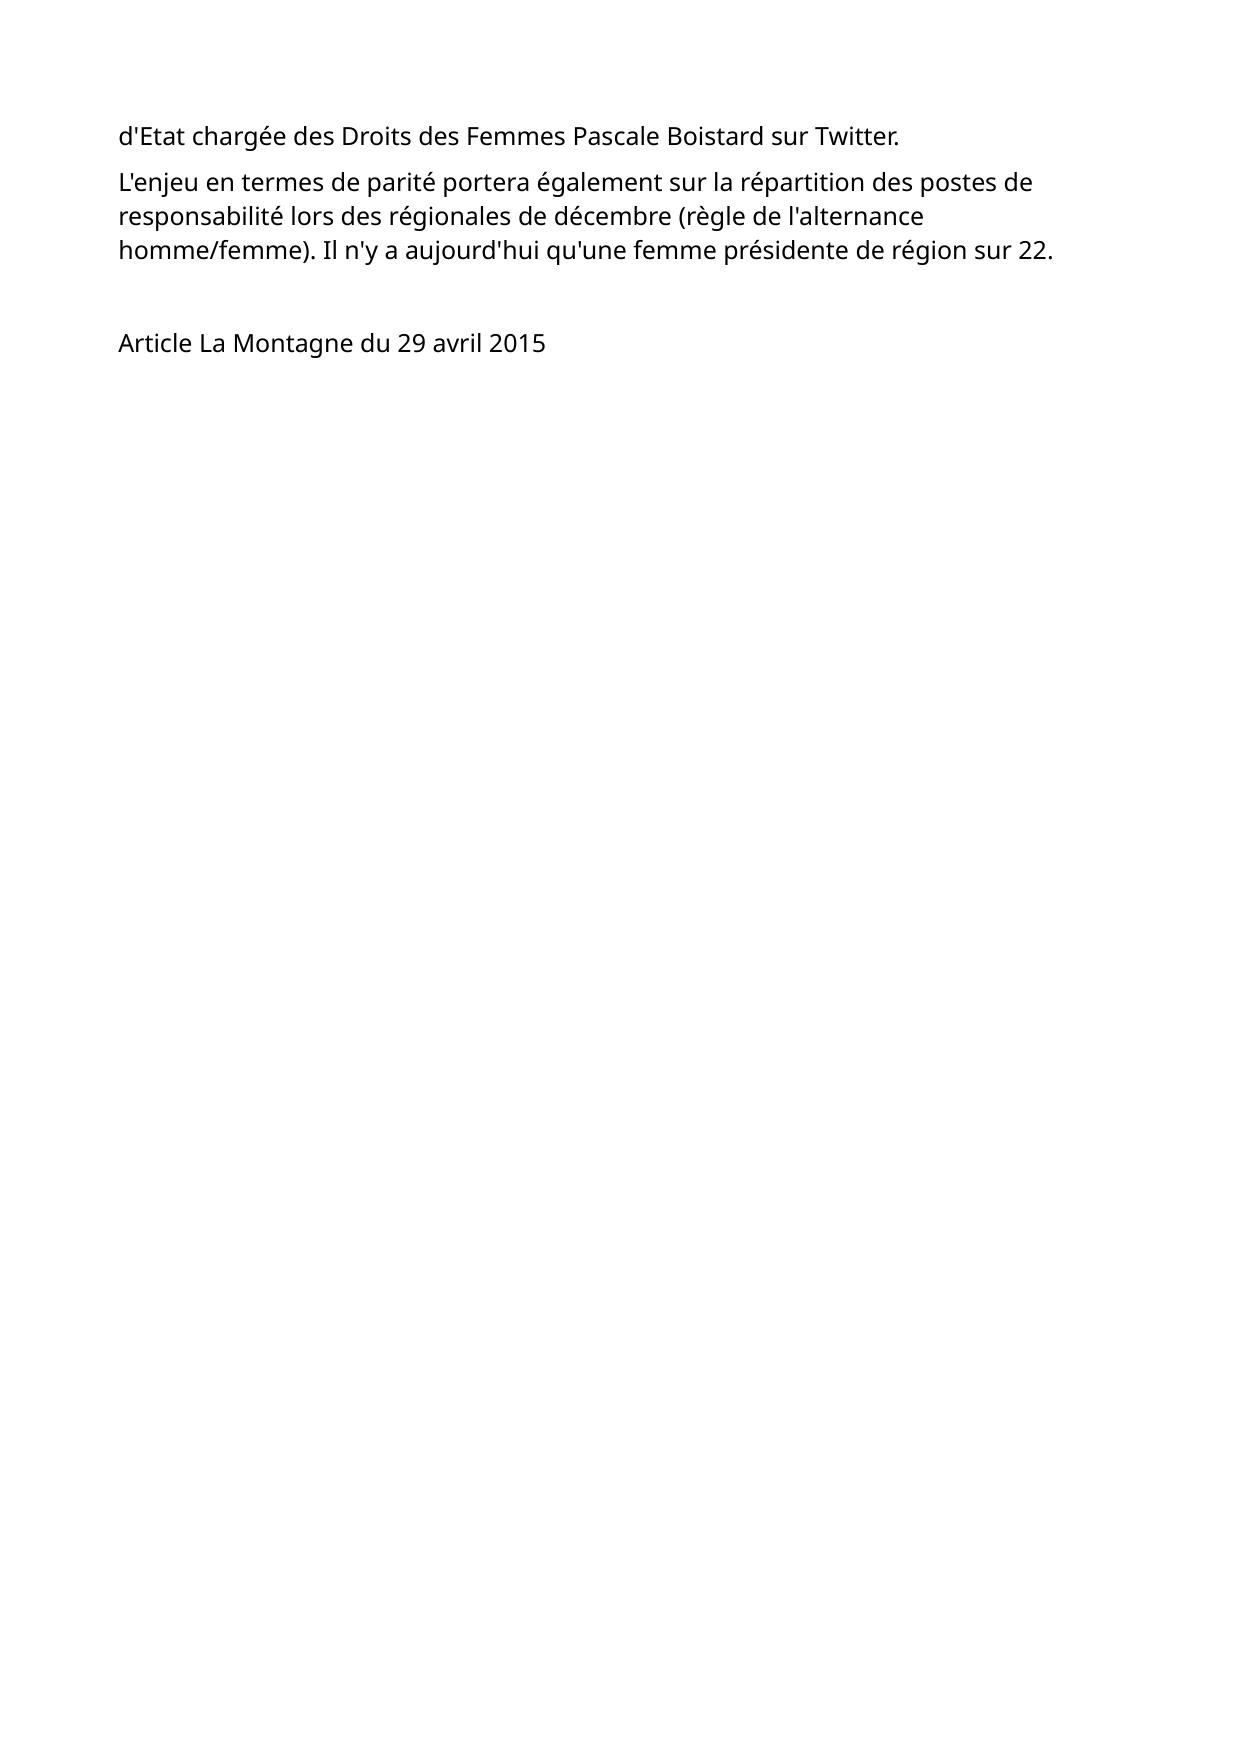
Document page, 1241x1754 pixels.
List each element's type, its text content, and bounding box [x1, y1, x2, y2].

text Article La Montagne du 29 avril 2015 [118, 326, 1122, 360]
text L'enjeu en termes de parité portera également sur la répartition des postes de responsabilité lors des régionales de décembre (règle de l'alternance homme/femme). Il n'y a aujourd'hui qu'une femme présidente de région sur 22. [118, 165, 1122, 267]
text d'Etat chargée des Droits des Femmes Pascale Boistard sur Twitter. [118, 118, 1122, 152]
